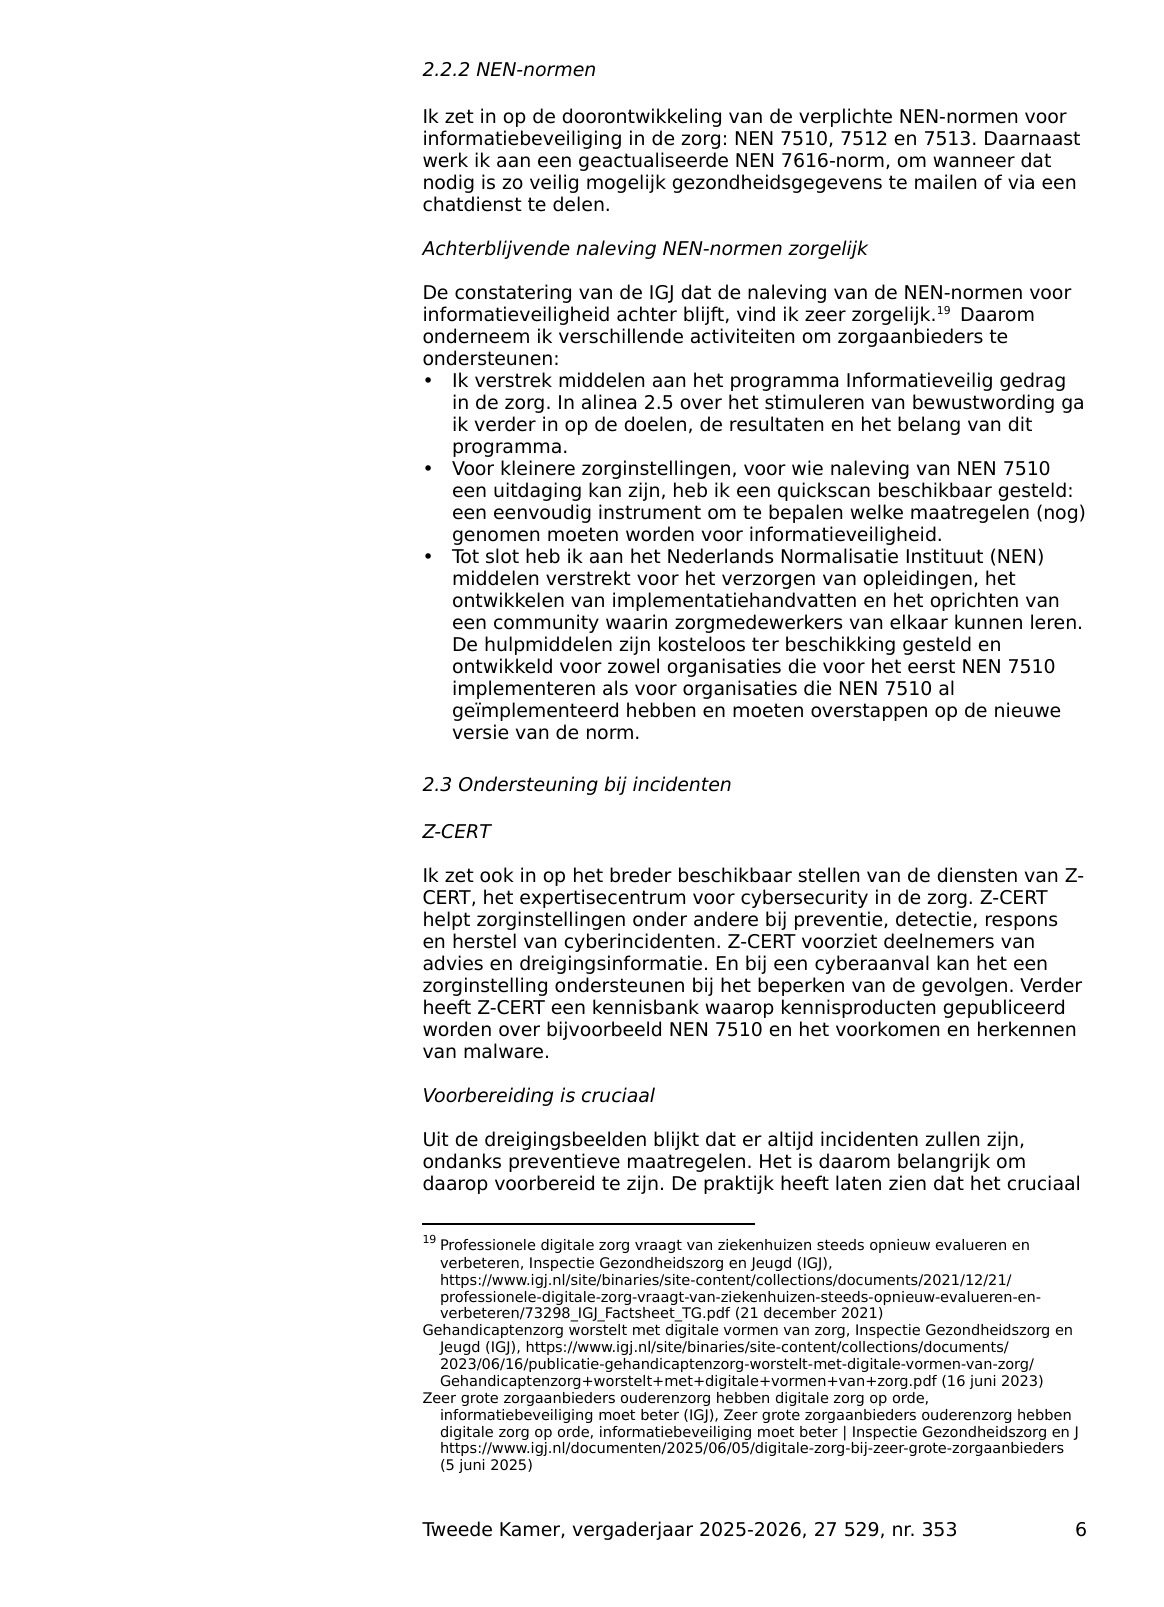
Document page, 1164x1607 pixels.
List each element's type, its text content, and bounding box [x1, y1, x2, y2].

text Ik zet in op de doorontwikkeling van de verplichte NEN-normen voor informatiebeveiliging in de zorg: NEN 7510, 7512 en 7513. Daarnaast werk ik aan een geactualiseerde NEN 7616-norm, om wanneer dat nodig is zo veilig mogelijk gezondheidsgegevens te mailen of via een chatdienst te delen. [422, 106, 1087, 216]
text Uit de dreigingsbeelden blijkt dat er altijd incidenten zullen zijn, ondanks preventieve maatregelen. Het is daarom belangrijk om daarop voorbereid te zijn. De praktijk heeft laten zien dat het cruciaal [422, 1129, 1087, 1195]
subtitle Achterblijvende naleving NEN-normen zorgelijk [422, 238, 1087, 260]
text Professionele digitale zorg vraagt van ziekenhuizen steeds opnieuw evalueren en verbeteren, Inspectie Gezondheidszorg en Jeugd (IGJ), https://www.igj.nl/site/binaries/site-content/collections/documents/2021/12/21/professionele-digitale-zorg-vraagt-van-ziekenhuizen-steeds-opnieuw-evalueren-en-verbeteren/73298_IGJ_Factsheet_TG.pdf (21 december 2021) [422, 1233, 1087, 1322]
subtitle Voorbereiding is cruciaal [422, 1085, 1087, 1107]
text Zeer grote zorgaanbieders ouderenzorg hebben digitale zorg op orde, informatiebeveiliging moet beter (IGJ), Zeer grote zorgaanbieders ouderenzorg hebben digitale zorg op orde, informatiebeveiliging moet beter | Inspectie Gezondheidszorg en J https://www.igj.nl/documenten/2025/06/05/digitale-zorg-bij-zeer-grote-zorgaanbieders (5 juni 2025) [422, 1390, 1087, 1474]
subtitle 2.2.2 NEN-normen [422, 59, 1087, 81]
subtitle 2.3 Ondersteuning bij incidenten [422, 774, 1087, 796]
text Gehandicaptenzorg worstelt met digitale vormen van zorg, Inspectie Gezondheidszorg en Jeugd (IGJ), https://www.igj.nl/site/binaries/site-content/collections/documents/2023/06/16/publicatie-gehandicaptenzorg-worstelt-met-digitale-vormen-van-zorg/Gehandicaptenzorg+worstelt+met+digitale+vormen+van+zorg.pdf (16 juni 2023) [422, 1322, 1087, 1390]
text De constatering van de IGJ dat de naleving van de NEN-normen voor informatieveiligheid achter blijft, vind ik zeer zorgelijk. Daarom onderneem ik verschillende activiteiten om zorgaanbieders te ondersteunen: [422, 282, 1087, 370]
text Ik zet ook in op het breder beschikbaar stellen van de diensten van Z-CERT, het expertisecentrum voor cybersecurity in de zorg. Z-CERT helpt zorginstellingen onder andere bij preventie, detectie, respons en herstel van cyberincidenten. Z-CERT voorziet deelnemers van advies en dreigingsinformatie. En bij een cyberaanval kan het een zorginstelling ondersteunen bij het beperken van de gevolgen. Verder heeft Z-CERT een kennisbank waarop kennisproducten gepubliceerd worden over bijvoorbeeld NEN 7510 en het voorkomen en herkennen van malware. [422, 865, 1087, 1063]
text • Tot slot heb ik aan het Nederlands Normalisatie Instituut (NEN) middelen verstrekt voor het verzorgen van opleidingen, het ontwikkelen van implementatiehandvatten en het oprichten van een community waarin zorgmedewerkers van elkaar kunnen leren. De hulpmiddelen zijn kosteloos ter beschikking gesteld en ontwikkeld voor zowel organisaties die voor het eerst NEN 7510 implementeren als voor organisaties die NEN 7510 al geïmplementeerd hebben en moeten overstappen op de nieuwe versie van de norm. [422, 546, 1087, 744]
text • Voor kleinere zorginstellingen, voor wie naleving van NEN 7510 een uitdaging kan zijn, heb ik een quickscan beschikbaar gesteld: een eenvoudig instrument om te bepalen welke maatregelen (nog) genomen moeten worden voor informatieveiligheid. [422, 458, 1087, 546]
subtitle Z-CERT [422, 821, 1087, 843]
text • Ik verstrek middelen aan het programma Informatieveilig gedrag in de zorg. In alinea 2.5 over het stimuleren van bewustwording ga ik verder in op de doelen, de resultaten en het belang van dit programma. [422, 370, 1087, 458]
